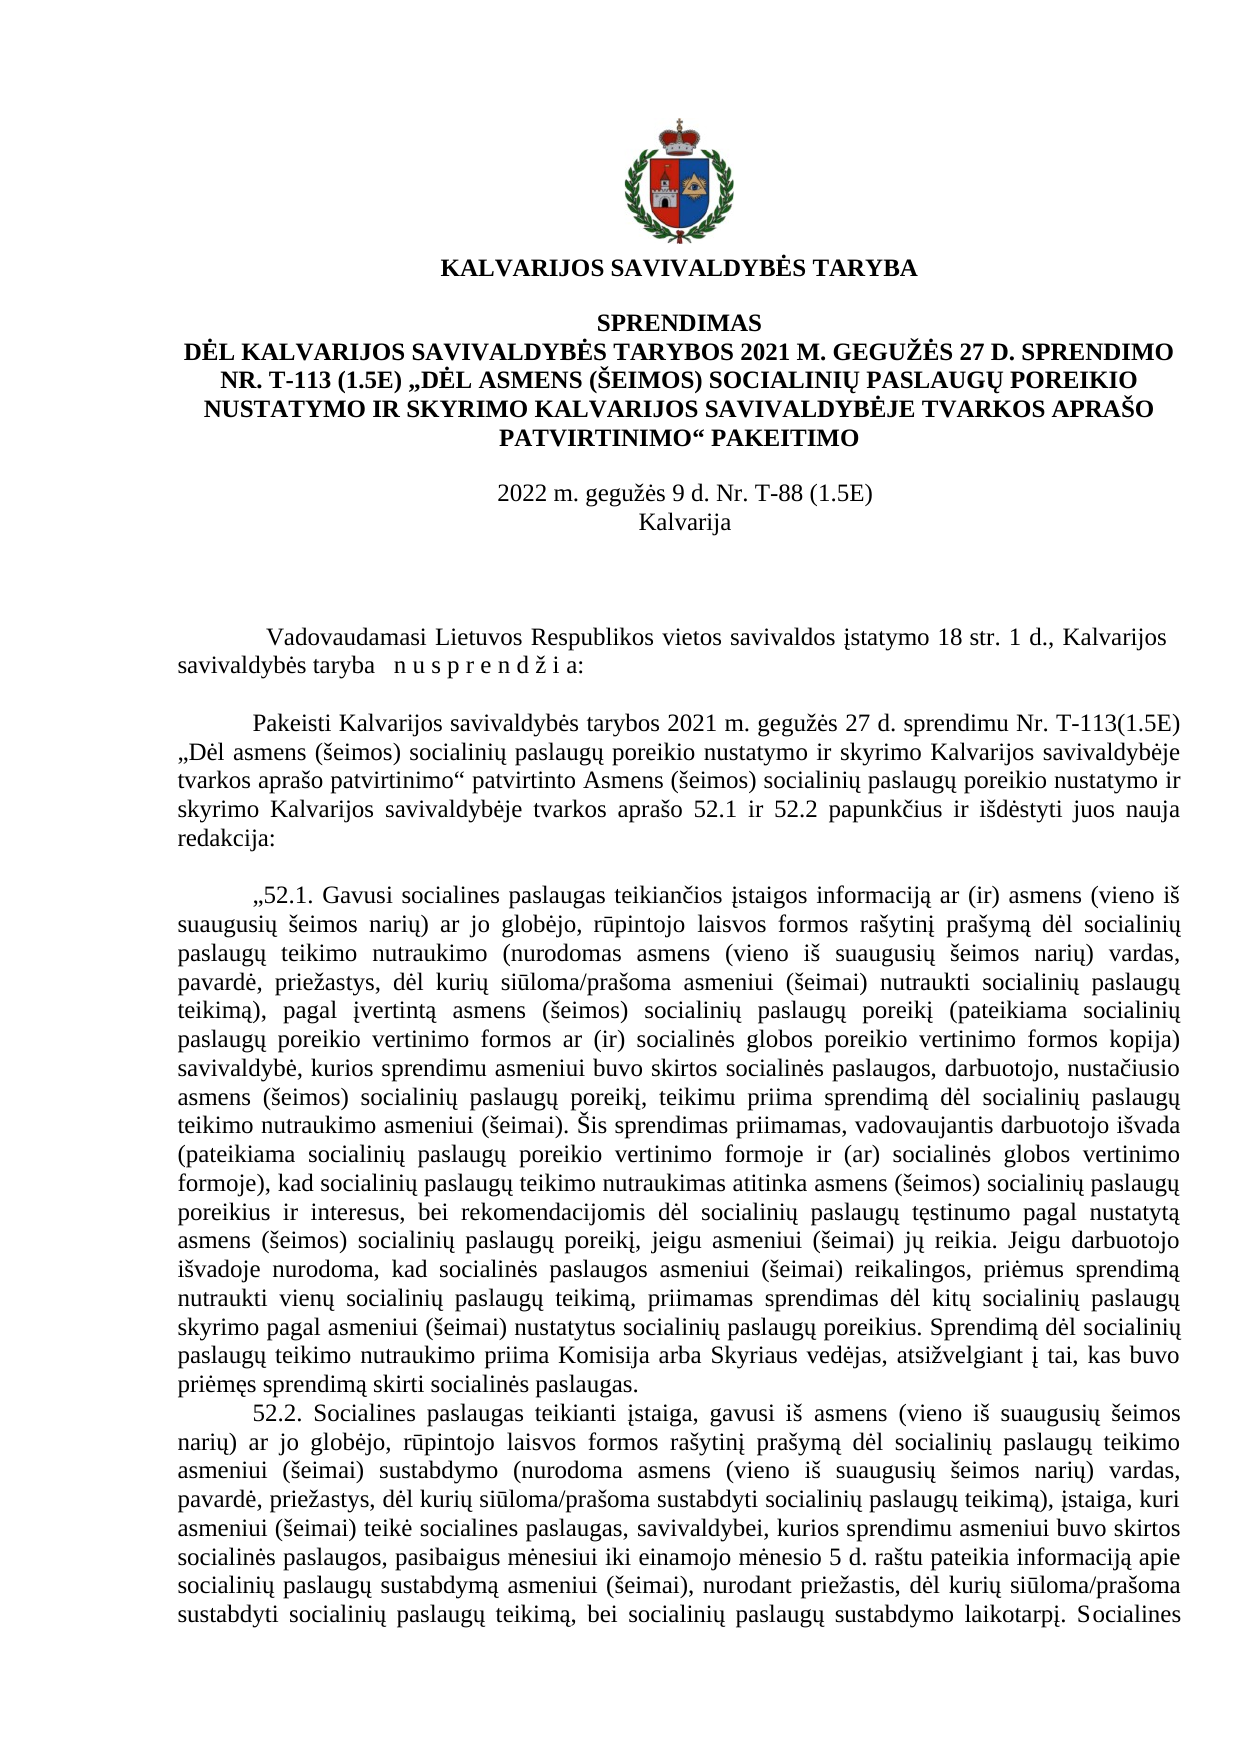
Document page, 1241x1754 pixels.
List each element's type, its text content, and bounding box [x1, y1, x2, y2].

text DĖL KALVARIJOS SAVIVALDYBĖS TARYBOS 2021 M. GEGUŽĖS 27 D. SPRENDIMO NR. T-113 (1.5E) „DĖL ASMENS (ŠEIMOS) SOCIALINIŲ PASLAUGŲ POREIKIO NUSTATYMO IR SKYRIMO KALVARIJOS SAVIVALDYBĖJE TVARKOS APRAŠO PATVIRTINIMO“ PAKEITIMO [177, 337, 1181, 452]
text KALVARIJOS SAVIVALDYBĖS TARYBA [177, 253, 1181, 281]
text Pakeisti Kalvarijos savivaldybės tarybos 2021 m. gegužės 27 d. sprendimu Nr. T-113(1.5E) „Dėl asmens (šeimos) socialinių paslaugų poreikio nustatymo ir skyrimo Kalvarijos savivaldybėje tvarkos aprašo patvirtinimo“ patvirtinto Asmens (šeimos) socialinių paslaugų poreikio nustatymo ir skyrimo Kalvarijos savivaldybėje tvarkos aprašo 52.1 ir 52.2 papunkčius ir išdėstyti juos nauja redakcija: [177, 708, 1181, 852]
text 52.2. Socialines paslaugas teikianti įstaiga, gavusi iš asmens (vieno iš suaugusių šeimos narių) ar jo globėjo, rūpintojo laisvos formos rašytinį prašymą dėl socialinių paslaugų teikimo asmeniui (šeimai) sustabdymo (nurodoma asmens (vieno iš suaugusių šeimos narių) vardas, pavardė, priežastys, dėl kurių siūloma/prašoma sustabdyti socialinių paslaugų teikimą), įstaiga, kuri asmeniui (šeimai) teikė socialines paslaugas, savivaldybei, kurios sprendimu asmeniui buvo skirtos socialinės paslaugos, pasibaigus mėnesiui iki einamojo mėnesio 5 d. raštu pateikia informaciją apie socialinių paslaugų sustabdymą asmeniui (šeimai), nurodant priežastis, dėl kurių siūloma/prašoma sustabdyti socialinių paslaugų teikimą, bei socialinių paslaugų sustabdymo laikotarpį. Socialines [177, 1398, 1181, 1628]
text SPRENDIMAS [177, 308, 1181, 337]
text Vadovaudamasi Lietuvos Respublikos vietos savivaldos įstatymo 18 str. 1 d., Kalvarijos savivaldybės taryba nusprendžia: [177, 622, 1167, 679]
text 2022 m. gegužės 9 d. Nr. T-88 (1.5E) [188, 478, 1181, 507]
text Kalvarija [188, 507, 1181, 535]
text „52.1. Gavusi socialines paslaugas teikiančios įstaigos informaciją ar (ir) asmens (vieno iš suaugusių šeimos narių) ar jo globėjo, rūpintojo laisvos formos rašytinį prašymą dėl socialinių paslaugų teikimo nutraukimo (nurodomas asmens (vieno iš suaugusių šeimos narių) vardas, pavardė, priežastys, dėl kurių siūloma/prašoma asmeniui (šeimai) nutraukti socialinių paslaugų teikimą), pagal įvertintą asmens (šeimos) socialinių paslaugų poreikį (pateikiama socialinių paslaugų poreikio vertinimo formos ar (ir) socialinės globos poreikio vertinimo formos kopija) savivaldybė, kurios sprendimu asmeniui buvo skirtos socialinės paslaugos, darbuotojo, nustačiusio asmens (šeimos) socialinių paslaugų poreikį, teikimu priima sprendimą dėl socialinių paslaugų teikimo nutraukimo asmeniui (šeimai). Šis sprendimas priimamas, vadovaujantis darbuotojo išvada (pateikiama socialinių paslaugų poreikio vertinimo formoje ir (ar) socialinės globos vertinimo formoje), kad socialinių paslaugų teikimo nutraukimas atitinka asmens (šeimos) socialinių paslaugų poreikius ir interesus, bei rekomendacijomis dėl socialinių paslaugų tęstinumo pagal nustatytą asmens (šeimos) socialinių paslaugų poreikį, jeigu asmeniui (šeimai) jų reikia. Jeigu darbuotojo išvadoje nurodoma, kad socialinės paslaugos asmeniui (šeimai) reikalingos, priėmus sprendimą nutraukti vienų socialinių paslaugų teikimą, priimamas sprendimas dėl kitų socialinių paslaugų skyrimo pagal asmeniui (šeimai) nustatytus socialinių paslaugų poreikius. Sprendimą dėl socialinių paslaugų teikimo nutraukimo priima Komisija arba Skyriaus vedėjas, atsižvelgiant į tai, kas buvo priėmęs sprendimą skirti socialinės paslaugas. [177, 880, 1181, 1398]
